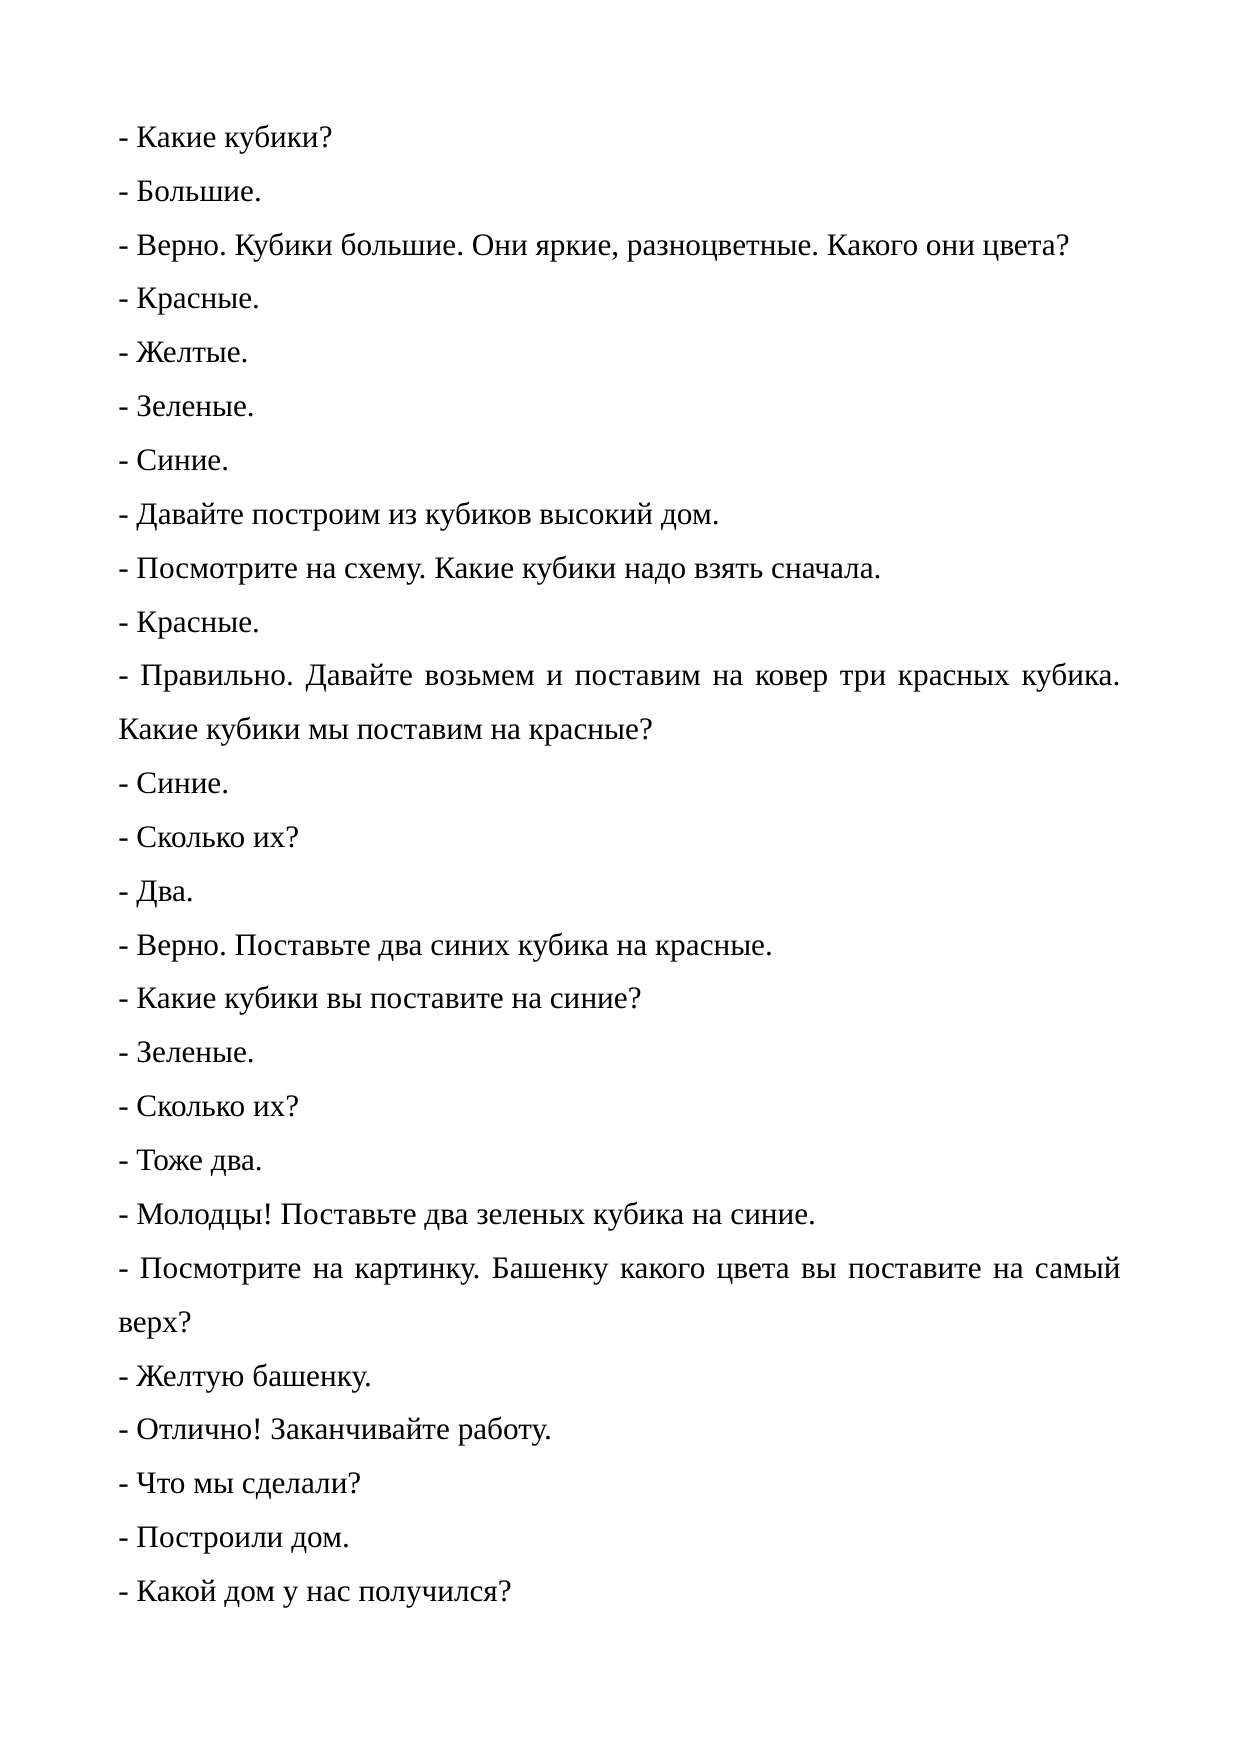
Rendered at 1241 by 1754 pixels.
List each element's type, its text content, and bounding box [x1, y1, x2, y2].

text - Какие кубики? [118, 118, 1122, 154]
text - Сколько их? [118, 818, 1122, 854]
text - Давайте построим из кубиков высокий дом. [118, 495, 1122, 531]
text - Зеленые. [118, 1034, 1122, 1069]
text - Красные. [118, 280, 1122, 316]
text - Какой дом у нас получился? [118, 1572, 1122, 1608]
text - Какие кубики вы поставите на синие? [118, 980, 1122, 1016]
text - Сколько их? [118, 1087, 1122, 1123]
text - Посмотрите на схему. Какие кубики надо взять сначала. [118, 549, 1122, 585]
text - Зеленые. [118, 387, 1122, 423]
text - Два. [118, 872, 1122, 908]
text - Синие. [118, 764, 1122, 800]
text - Синие. [118, 441, 1122, 477]
text - Отлично! Заканчивайте работу. [118, 1411, 1122, 1447]
text - Молодцы! Поставьте два зеленых кубика на синие. [118, 1195, 1122, 1231]
text - Что мы сделали? [118, 1464, 1122, 1500]
text - Желтые. [118, 333, 1122, 369]
text - Посмотрите на картинку. Башенку какого цвета вы поставите на самый верх? [118, 1249, 1122, 1339]
text - Построили дом. [118, 1518, 1122, 1554]
text - Правильно. Давайте возьмем и поставим на ковер три красных кубика. Какие кубики мы поставим на красные? [118, 657, 1122, 746]
text - Красные. [118, 603, 1122, 639]
text - Желтую башенку. [118, 1357, 1122, 1393]
text - Верно. Кубики большие. Они яркие, разноцветные. Какого они цвета? [118, 226, 1122, 262]
text - Тоже два. [118, 1141, 1122, 1177]
text - Большие. [118, 172, 1122, 208]
text - Верно. Поставьте два синих кубика на красные. [118, 926, 1122, 962]
